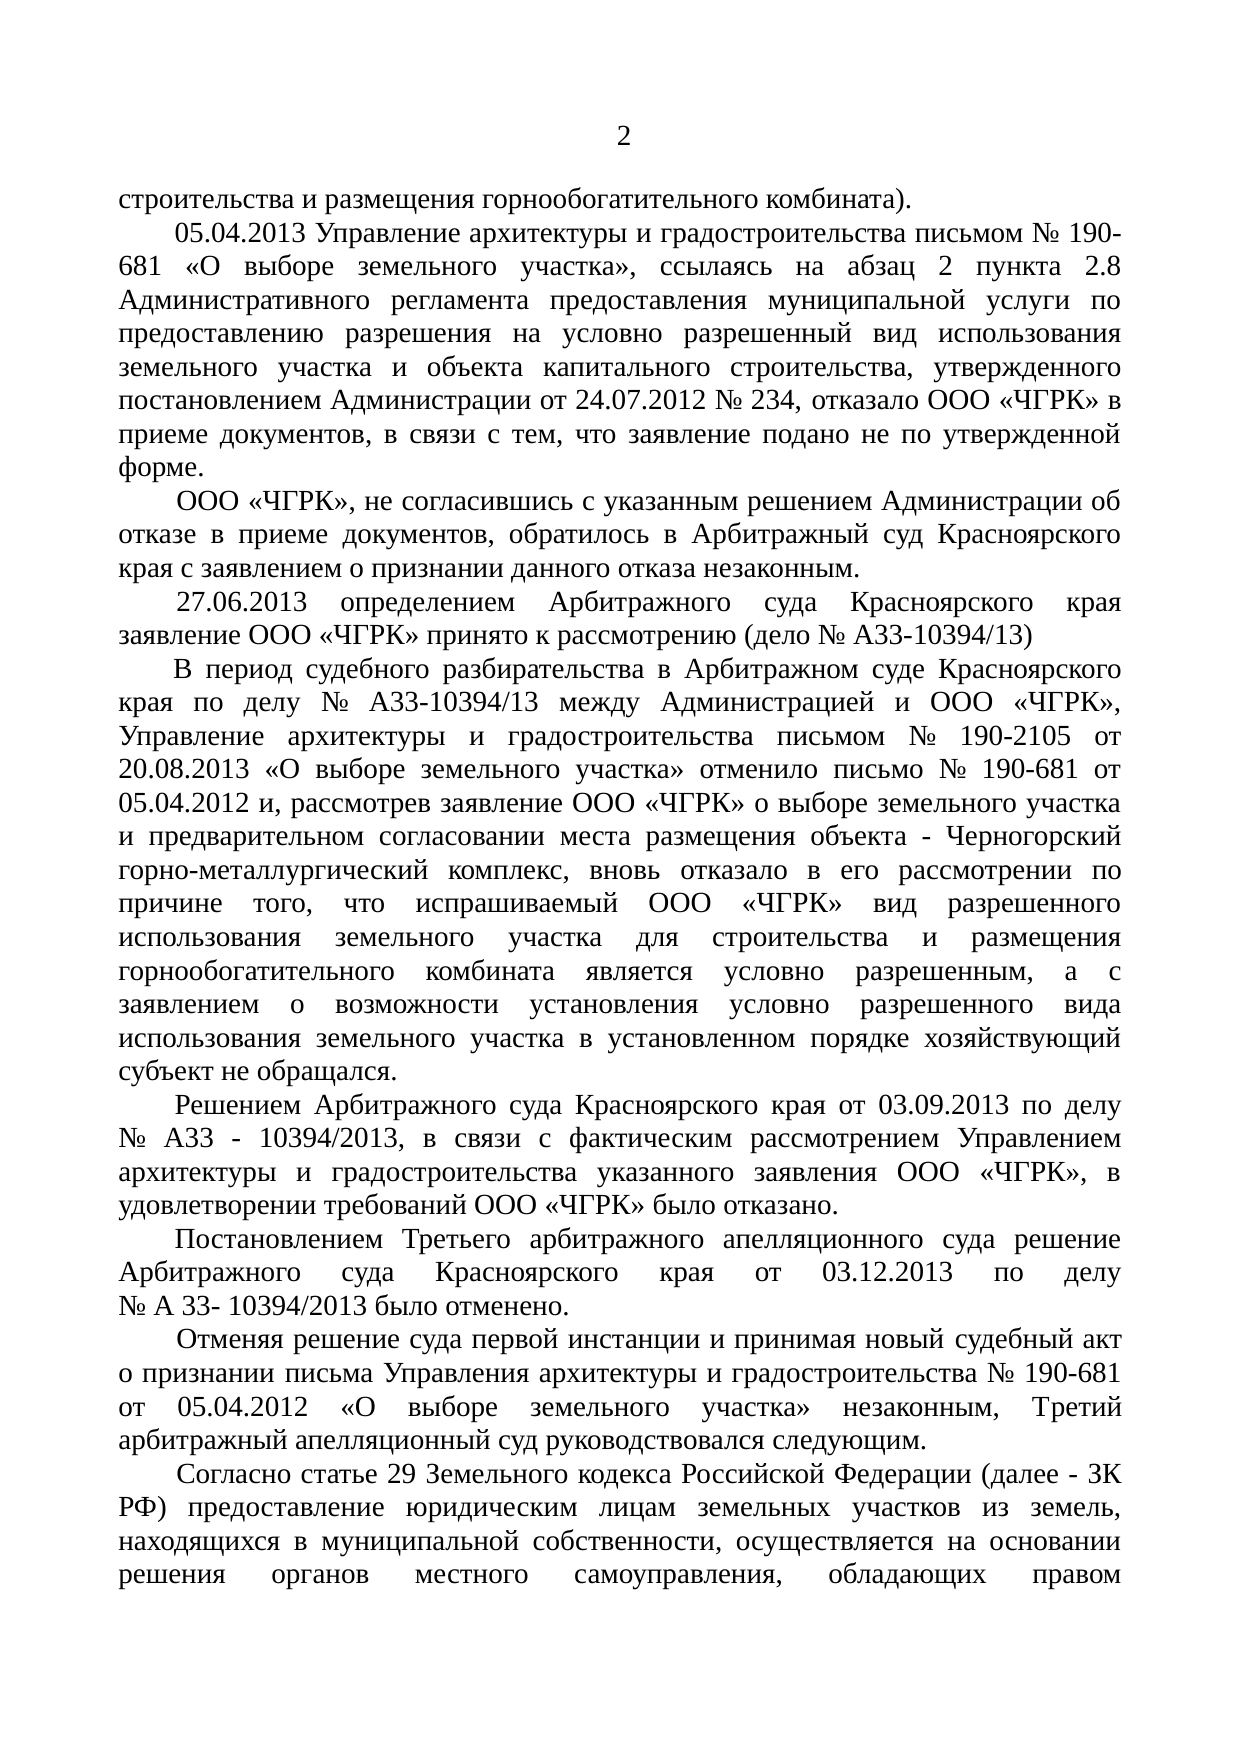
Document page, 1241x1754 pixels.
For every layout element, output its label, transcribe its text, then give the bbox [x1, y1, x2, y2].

text Согласно статье 29 Земельного кодекса Российской Федерации (далее - ЗК РФ) предоставление юридическим лицам земельных участков из земель, находящихся в муниципальной собственности, осуществляется на основании решения органов местного самоуправления, обладающих правом [118, 1456, 1122, 1590]
text ООО «ЧГРК», не согласившись с указанным решением Администрации об отказе в приеме документов, обратилось в Арбитражный суд Красноярского края с заявлением о признании данного отказа незаконным. [118, 483, 1122, 584]
text Решением Арбитражного суда Красноярского края от 03.09.2013 по делу № А33 - 10394/2013, в связи с фактическим рассмотрением Управлением архитектуры и градостроительства указанного заявления ООО «ЧГРК», в удовлетворении требований ООО «ЧГРК» было отказано. [118, 1087, 1122, 1221]
text Постановлением Третьего арбитражного апелляционного суда решение Арбитражного суда Красноярского края от 03.12.2013 по делу № А 33- 10394/2013 было отменено. [118, 1221, 1122, 1322]
text Отменяя решение суда первой инстанции и принимая новый судебный акт о признании письма Управления архитектуры и градостроительства № 190-681 от 05.04.2012 «О выборе земельного участка» незаконным, Третий арбитражный апелляционный суд руководствовался следующим. [118, 1322, 1122, 1456]
text 27.06.2013 определением Арбитражного суда Красноярского края заявление ООО «ЧГРК» принято к рассмотрению (дело № А33-10394/13) [118, 584, 1122, 651]
text В период судебного разбирательства в Арбитражном суде Красноярского края по делу № А33-10394/13 между Администрацией и ООО «ЧГРК», Управление архитектуры и градостроительства письмом № 190-2105 от 20.08.2013 «О выборе земельного участка» отменило письмо № 190-681 от 05.04.2012 и, рассмотрев заявление ООО «ЧГРК» о выборе земельного участка и предварительном согласовании места размещения объекта - Черногорский горно-металлургический комплекс, вновь отказало в его рассмотрении по причине того, что испрашиваемый ООО «ЧГРК» вид разрешенного использования земельного участка для строительства и размещения горнообогатительного комбината является условно разрешенным, а с заявлением о возможности установления условно разрешенного вида использования земельного участка в установленном порядке хозяйствующий субъект не обращался. [118, 651, 1122, 1087]
text 05.04.2013 Управление архитектуры и градостроительства письмом № 190-681 «О выборе земельного участка», ссылаясь на абзац 2 пункта 2.8 Административного регламента предоставления муниципальной услуги по предоставлению разрешения на условно разрешенный вид использования земельного участка и объекта капитального строительства, утвержденного постановлением Администрации от 24.07.2012 № 234, отказало ООО «ЧГРК» в приеме документов, в связи с тем, что заявление подано не по утвержденной форме. [118, 215, 1122, 483]
text строительства и размещения горнообогатительного комбината). [118, 181, 1122, 215]
